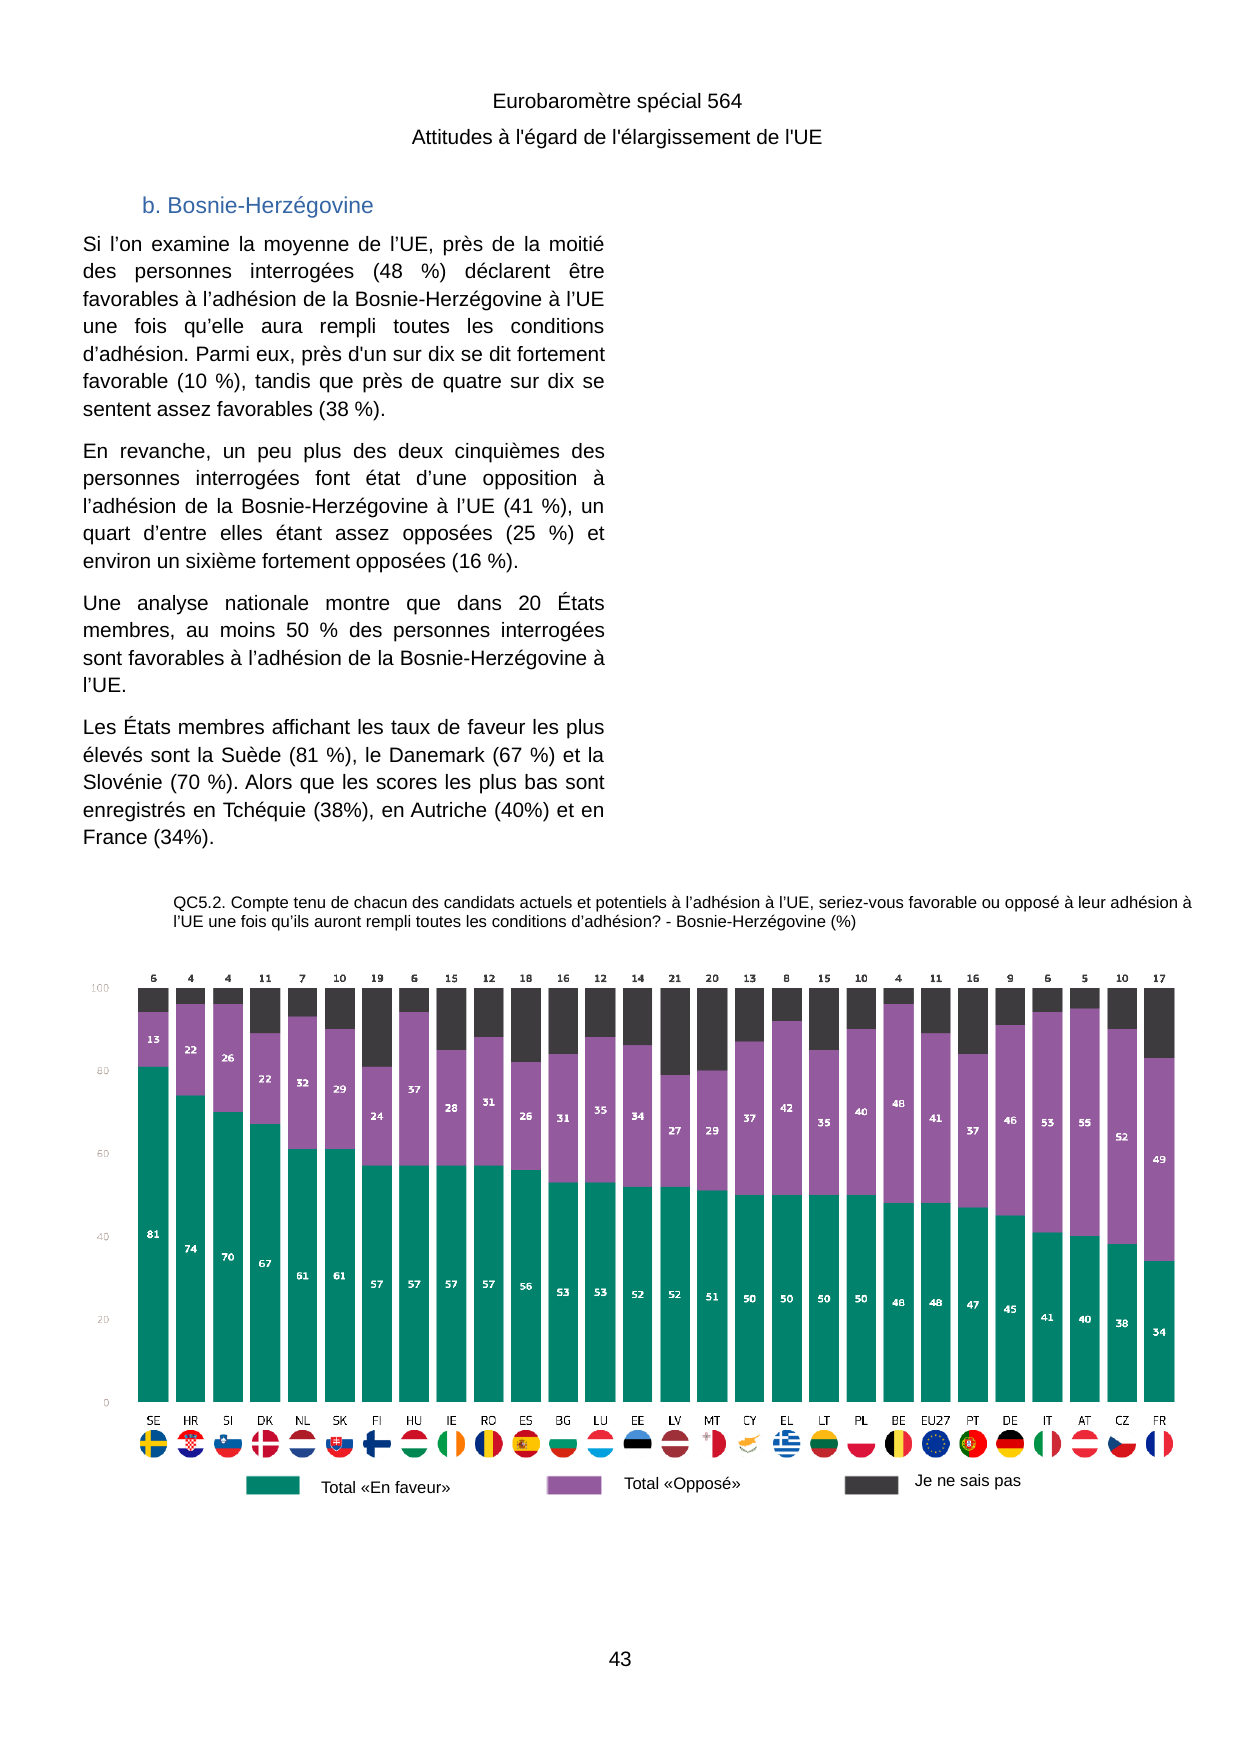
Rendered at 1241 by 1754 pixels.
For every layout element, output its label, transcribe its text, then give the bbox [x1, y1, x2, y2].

text Une analyse nationale montre que dans 20 États membres, au moins 50 % des personnes interrogées sont favorables à l’adhésion de la Bosnie-Herzégovine à l’UE. [83, 591, 605, 697]
text Si l’on examine la moyenne de l’UE, près de la moitié des personnes interrogées (48 %) déclarent être favorables à l’adhésion de la Bosnie-Herzégovine à l’UE une fois qu’elle aura rempli toutes les conditions d’adhésion. Parmi eux, près d'un sur dix se dit fortement favorable (10 %), tandis que près de quatre sur dix se sentent assez favorables (38 %). [83, 231, 605, 420]
subtitle b. Bosnie-Herzégovine [142, 192, 605, 219]
picture [82, 969, 1205, 1498]
text En revanche, un peu plus des deux cinquièmes des personnes interrogées font état d’une opposition à l’adhésion de la Bosnie-Herzégovine à l’UE (41 %), un quart d’entre elles étant assez opposées (25 %) et environ un sixième fortement opposées (16 %). [83, 438, 605, 572]
text Les États membres affichant les taux de faveur les plus élevés sont la Suède (81 %), le Danemark (67 %) et la Slovénie (70 %). Alors que les scores les plus bas sont enregistrés en Tchéquie (38%), en Autriche (40%) et en France (34%). [83, 715, 605, 849]
